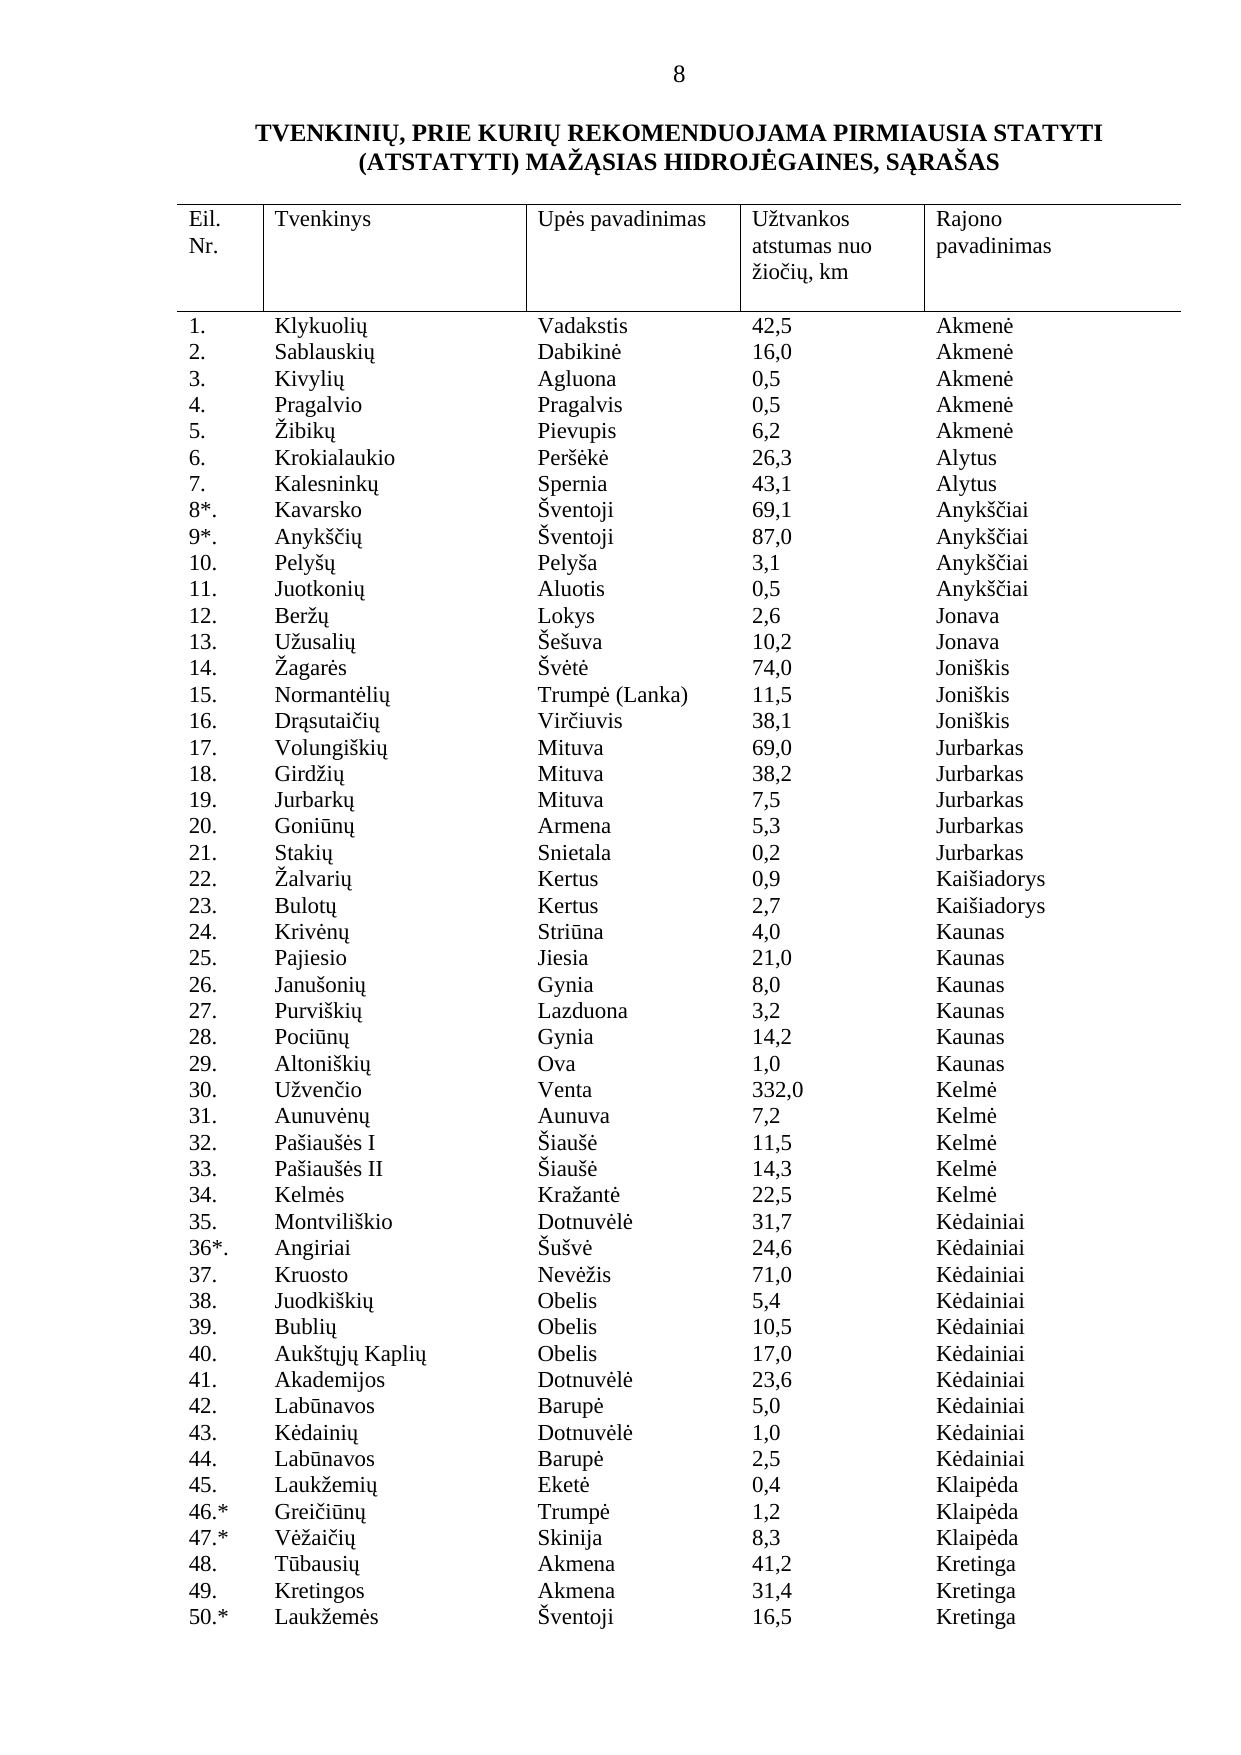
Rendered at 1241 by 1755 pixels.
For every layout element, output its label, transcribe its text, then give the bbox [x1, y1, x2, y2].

table_cell Kavarsko [263, 496, 526, 523]
table_cell 12. [177, 602, 263, 628]
table_cell 1,0 [741, 1419, 924, 1445]
table_cell 10,5 [741, 1313, 924, 1340]
table_cell Kelmė [925, 1103, 1181, 1129]
table_cell Dotnuvėlė [526, 1419, 741, 1445]
table_cell Kelmės [263, 1182, 526, 1208]
table_cell 45. [177, 1471, 263, 1498]
table_cell 3,1 [741, 549, 924, 575]
table_cell Kelmė [925, 1129, 1181, 1155]
table_cell Kražantė [526, 1182, 741, 1208]
table_cell Kaunas [925, 918, 1181, 944]
table_cell 69,0 [741, 734, 924, 760]
table_cell Armena [526, 813, 741, 839]
table_header Rajono pavadinimas [925, 205, 1181, 284]
table_cell 24,6 [741, 1234, 924, 1261]
table_cell 5,4 [741, 1287, 924, 1313]
table_cell 24. [177, 918, 263, 944]
table_cell 43,1 [741, 470, 924, 496]
table_cell Aunuva [526, 1103, 741, 1129]
table_cell 40. [177, 1340, 263, 1366]
table_cell Akmenė [925, 365, 1181, 391]
table_cell 13. [177, 628, 263, 654]
table_cell Pelyša [526, 549, 741, 575]
table_cell 7. [177, 470, 263, 496]
table_cell Joniškis [925, 707, 1181, 733]
table_cell 7,5 [741, 786, 924, 813]
table_cell Angiriai [263, 1234, 526, 1261]
table_cell Virčiuvis [526, 707, 741, 733]
table_cell Mituva [526, 734, 741, 760]
table_cell 3. [177, 365, 263, 391]
table_cell Jurbarkas [925, 734, 1181, 760]
table_header Tvenkinys [264, 205, 526, 284]
table_cell 0,5 [741, 575, 924, 602]
table_cell 22,5 [741, 1182, 924, 1208]
table_cell Kaunas [925, 997, 1181, 1023]
table_cell Obelis [526, 1313, 741, 1340]
table_cell Peršėkė [526, 444, 741, 470]
table_cell 0,5 [741, 391, 924, 417]
table_cell 74,0 [741, 655, 924, 681]
table_cell 17,0 [741, 1340, 924, 1366]
table_cell 5,0 [741, 1393, 924, 1419]
table_cell Akmenė [925, 417, 1181, 444]
table_cell 3,2 [741, 997, 924, 1023]
table_cell Kivylių [263, 365, 526, 391]
table_cell Kėdainiai [925, 1234, 1181, 1261]
table_cell Normantėlių [263, 681, 526, 707]
table_cell 18. [177, 760, 263, 786]
table_cell 36*. [177, 1234, 263, 1261]
table_cell 50.* [177, 1603, 263, 1629]
table_cell Snietala [526, 839, 741, 865]
table_cell Venta [526, 1076, 741, 1102]
table_cell 38,1 [741, 707, 924, 733]
table_cell 11,5 [741, 681, 924, 707]
table_cell 1,0 [741, 1050, 924, 1076]
table_cell Mituva [526, 786, 741, 813]
table_cell Spernia [526, 470, 741, 496]
table_cell 6. [177, 444, 263, 470]
table_cell 39. [177, 1313, 263, 1340]
table_cell 10. [177, 549, 263, 575]
table_cell Aukštųjų Kaplių [263, 1340, 526, 1366]
table_cell 0,9 [741, 865, 924, 892]
table_cell Vėžaičių [263, 1524, 526, 1551]
table_cell 21. [177, 839, 263, 865]
table_cell Alytus [925, 444, 1181, 470]
table_cell 41. [177, 1366, 263, 1392]
table_cell 47.* [177, 1524, 263, 1551]
table_cell 8,3 [741, 1524, 924, 1551]
table_cell 41,2 [741, 1551, 924, 1577]
table_cell Jurbarkas [925, 786, 1181, 813]
table_cell Užvenčio [263, 1076, 526, 1102]
table_cell 33. [177, 1155, 263, 1182]
table_cell Jurbarkas [925, 813, 1181, 839]
table_cell Kaišiadorys [925, 865, 1181, 892]
table_cell 46.* [177, 1498, 263, 1524]
table_cell [527, 285, 740, 311]
table_cell 38. [177, 1287, 263, 1313]
table_cell Aluotis [526, 575, 741, 602]
table_cell Pievupis [526, 417, 741, 444]
table_cell Kėdainių [263, 1419, 526, 1445]
table_cell Kelmė [925, 1076, 1181, 1102]
table_cell 0,4 [741, 1471, 924, 1498]
table_cell Juotkonių [263, 575, 526, 602]
table_cell Švėtė [526, 655, 741, 681]
table_cell Dotnuvėlė [526, 1366, 741, 1392]
table_cell 26,3 [741, 444, 924, 470]
table_cell 69,1 [741, 496, 924, 523]
table_cell 42. [177, 1393, 263, 1419]
table_cell 26. [177, 971, 263, 997]
table_header Eil. Nr. [177, 205, 263, 284]
table_cell 27. [177, 997, 263, 1023]
table_cell 34. [177, 1182, 263, 1208]
table_cell Kaunas [925, 944, 1181, 971]
table_cell 43. [177, 1419, 263, 1445]
table_cell Striūna [526, 918, 741, 944]
table_cell Barupė [526, 1445, 741, 1471]
table_cell [741, 285, 924, 311]
table_cell Kaunas [925, 1024, 1181, 1050]
table_cell 2. [177, 338, 263, 364]
table_cell 32. [177, 1129, 263, 1155]
table_cell Kėdainiai [925, 1287, 1181, 1313]
table_cell Gynia [526, 1024, 741, 1050]
table_cell 14. [177, 655, 263, 681]
table_cell Tūbausių [263, 1551, 526, 1577]
table_cell 5. [177, 417, 263, 444]
table_cell Eketė [526, 1471, 741, 1498]
table_cell Anykščiai [925, 523, 1181, 549]
table_cell Kelmė [925, 1155, 1181, 1182]
table_cell 17. [177, 734, 263, 760]
table_cell Volungiškių [263, 734, 526, 760]
table_cell Janušonių [263, 971, 526, 997]
table_cell Klaipėda [925, 1498, 1181, 1524]
table_cell Klaipėda [925, 1524, 1181, 1551]
table_cell Šiaušė [526, 1129, 741, 1155]
table_cell Šventoji [526, 1603, 741, 1629]
table_cell Pašiaušės I [263, 1129, 526, 1155]
table_cell 30. [177, 1076, 263, 1102]
table_cell 25. [177, 944, 263, 971]
table_cell Kretingos [263, 1577, 526, 1603]
table_cell 22. [177, 865, 263, 892]
table_cell 31. [177, 1103, 263, 1129]
table_cell Krivėnų [263, 918, 526, 944]
table_cell Bulotų [263, 892, 526, 918]
table_cell 11. [177, 575, 263, 602]
table_cell 38,2 [741, 760, 924, 786]
table_cell Akmena [526, 1577, 741, 1603]
table_cell Jiesia [526, 944, 741, 971]
table_cell Žibikų [263, 417, 526, 444]
table_cell Pragalvis [526, 391, 741, 417]
table_cell 15. [177, 681, 263, 707]
table_cell 0,2 [741, 839, 924, 865]
table_cell 44. [177, 1445, 263, 1471]
table_cell 71,0 [741, 1261, 924, 1287]
table_cell 16,0 [741, 338, 924, 364]
table_cell Jonava [925, 628, 1181, 654]
table_cell Joniškis [925, 655, 1181, 681]
table_cell Kaunas [925, 971, 1181, 997]
table_cell Jurbarkas [925, 839, 1181, 865]
table_cell Akmenė [925, 391, 1181, 417]
table_cell Trumpė (Lanka) [526, 681, 741, 707]
table_cell Anykščiai [925, 496, 1181, 523]
table_cell Vadakstis [526, 312, 741, 338]
table_cell Obelis [526, 1340, 741, 1366]
table_cell Klykuolių [263, 312, 526, 338]
table_cell 23,6 [741, 1366, 924, 1392]
table_cell 20. [177, 813, 263, 839]
table_cell Mituva [526, 760, 741, 786]
table_header Upės pavadinimas [527, 205, 740, 284]
table_cell Kėdainiai [925, 1340, 1181, 1366]
table_cell Ova [526, 1050, 741, 1076]
table_cell Šventoji [526, 523, 741, 549]
table_cell 48. [177, 1551, 263, 1577]
table_cell Greičiūnų [263, 1498, 526, 1524]
table_cell Kertus [526, 892, 741, 918]
table_cell Šešuva [526, 628, 741, 654]
table_cell Alytus [925, 470, 1181, 496]
table_cell Beržų [263, 602, 526, 628]
table_cell Anykščiai [925, 549, 1181, 575]
table_cell Žagarės [263, 655, 526, 681]
table_cell 16. [177, 707, 263, 733]
table_cell Kalesninkų [263, 470, 526, 496]
table_cell 19. [177, 786, 263, 813]
table_cell 31,4 [741, 1577, 924, 1603]
table_cell Žalvarių [263, 865, 526, 892]
table_cell Pragalvio [263, 391, 526, 417]
table_cell Joniškis [925, 681, 1181, 707]
table_cell 35. [177, 1208, 263, 1234]
table_cell Akmena [526, 1551, 741, 1577]
table_cell Šventoji [526, 496, 741, 523]
table_cell Juodkiškių [263, 1287, 526, 1313]
table_cell Kėdainiai [925, 1208, 1181, 1234]
table_cell Goniūnų [263, 813, 526, 839]
table_cell Altoniškių [263, 1050, 526, 1076]
table_cell Akmenė [925, 312, 1181, 338]
table_cell Kertus [526, 865, 741, 892]
table_cell Stakių [263, 839, 526, 865]
table_cell 332,0 [741, 1076, 924, 1102]
table_cell Kaišiadorys [925, 892, 1181, 918]
table_cell 29. [177, 1050, 263, 1076]
table_cell Lokys [526, 602, 741, 628]
table_cell Kruosto [263, 1261, 526, 1287]
table_cell Bublių [263, 1313, 526, 1340]
table_cell Akademijos [263, 1366, 526, 1392]
table_cell Purviškių [263, 997, 526, 1023]
table_cell Kėdainiai [925, 1261, 1181, 1287]
table_cell Trumpė [526, 1498, 741, 1524]
table_cell Kretinga [925, 1603, 1181, 1629]
table_cell Kėdainiai [925, 1393, 1181, 1419]
table_cell 42,5 [741, 312, 924, 338]
table_cell 4. [177, 391, 263, 417]
table_cell Šiaušė [526, 1155, 741, 1182]
table_cell [177, 285, 263, 311]
table_cell 7,2 [741, 1103, 924, 1129]
table_cell Pašiaušės II [263, 1155, 526, 1182]
table_cell 6,2 [741, 417, 924, 444]
table_cell Pajiesio [263, 944, 526, 971]
table_cell Aunuvėnų [263, 1103, 526, 1129]
table_cell Kelmė [925, 1182, 1181, 1208]
text TVENKINIŲ, PRIE KURIŲ REKOMENDUOJAMA PIRMIAUSIA STATYTI (ATSTATYTI) MAŽĄSIAS HIDROJĖGAINES, SĄRAŠAS [177, 118, 1181, 176]
table_cell Girdžių [263, 760, 526, 786]
table_cell 9*. [177, 523, 263, 549]
table_cell Užusalių [263, 628, 526, 654]
table_cell Šušvė [526, 1234, 741, 1261]
table_cell [925, 285, 1181, 311]
table_cell Jurbarkas [925, 760, 1181, 786]
table_cell Akmenė [925, 338, 1181, 364]
table_cell Kaunas [925, 1050, 1181, 1076]
table_cell Kretinga [925, 1551, 1181, 1577]
table_cell 2,7 [741, 892, 924, 918]
table_cell 49. [177, 1577, 263, 1603]
table_header Užtvankos atstumas nuo žiočių, km [741, 205, 924, 284]
table_cell Nevėžis [526, 1261, 741, 1287]
table_cell Pociūnų [263, 1024, 526, 1050]
table_cell 8,0 [741, 971, 924, 997]
table_cell 2,5 [741, 1445, 924, 1471]
table_cell 1,2 [741, 1498, 924, 1524]
table_cell 2,6 [741, 602, 924, 628]
table_cell Jurbarkų [263, 786, 526, 813]
table_cell Pelyšų [263, 549, 526, 575]
table_cell 10,2 [741, 628, 924, 654]
table_cell [264, 285, 526, 311]
table_cell Jonava [925, 602, 1181, 628]
table_cell Klaipėda [925, 1471, 1181, 1498]
table_cell Anykščių [263, 523, 526, 549]
table_cell Obelis [526, 1287, 741, 1313]
table_cell 4,0 [741, 918, 924, 944]
table_cell Barupė [526, 1393, 741, 1419]
table_cell Montviliškio [263, 1208, 526, 1234]
table_cell Laukžemių [263, 1471, 526, 1498]
table_cell 14,3 [741, 1155, 924, 1182]
table_cell Labūnavos [263, 1445, 526, 1471]
table_cell Skinija [526, 1524, 741, 1551]
table_cell 0,5 [741, 365, 924, 391]
table_cell Labūnavos [263, 1393, 526, 1419]
table_cell 16,5 [741, 1603, 924, 1629]
table_cell 31,7 [741, 1208, 924, 1234]
table_cell Drąsutaičių [263, 707, 526, 733]
table_cell 1. [177, 312, 263, 338]
table_cell Dabikinė [526, 338, 741, 364]
table_cell 23. [177, 892, 263, 918]
table_cell Kėdainiai [925, 1445, 1181, 1471]
table_cell 87,0 [741, 523, 924, 549]
table_cell 8*. [177, 496, 263, 523]
table_cell Kėdainiai [925, 1419, 1181, 1445]
table_cell 21,0 [741, 944, 924, 971]
table_cell Kėdainiai [925, 1366, 1181, 1392]
table_cell 37. [177, 1261, 263, 1287]
table_cell Sablauskių [263, 338, 526, 364]
table_cell Kėdainiai [925, 1313, 1181, 1340]
table_cell Krokialaukio [263, 444, 526, 470]
table_cell Agluona [526, 365, 741, 391]
table_cell 11,5 [741, 1129, 924, 1155]
table_cell Lazduona [526, 997, 741, 1023]
table_cell 28. [177, 1024, 263, 1050]
table_cell Kretinga [925, 1577, 1181, 1603]
table_cell 5,3 [741, 813, 924, 839]
table_cell Laukžemės [263, 1603, 526, 1629]
table_cell 14,2 [741, 1024, 924, 1050]
table_cell Gynia [526, 971, 741, 997]
table_cell Dotnuvėlė [526, 1208, 741, 1234]
table_cell Anykščiai [925, 575, 1181, 602]
